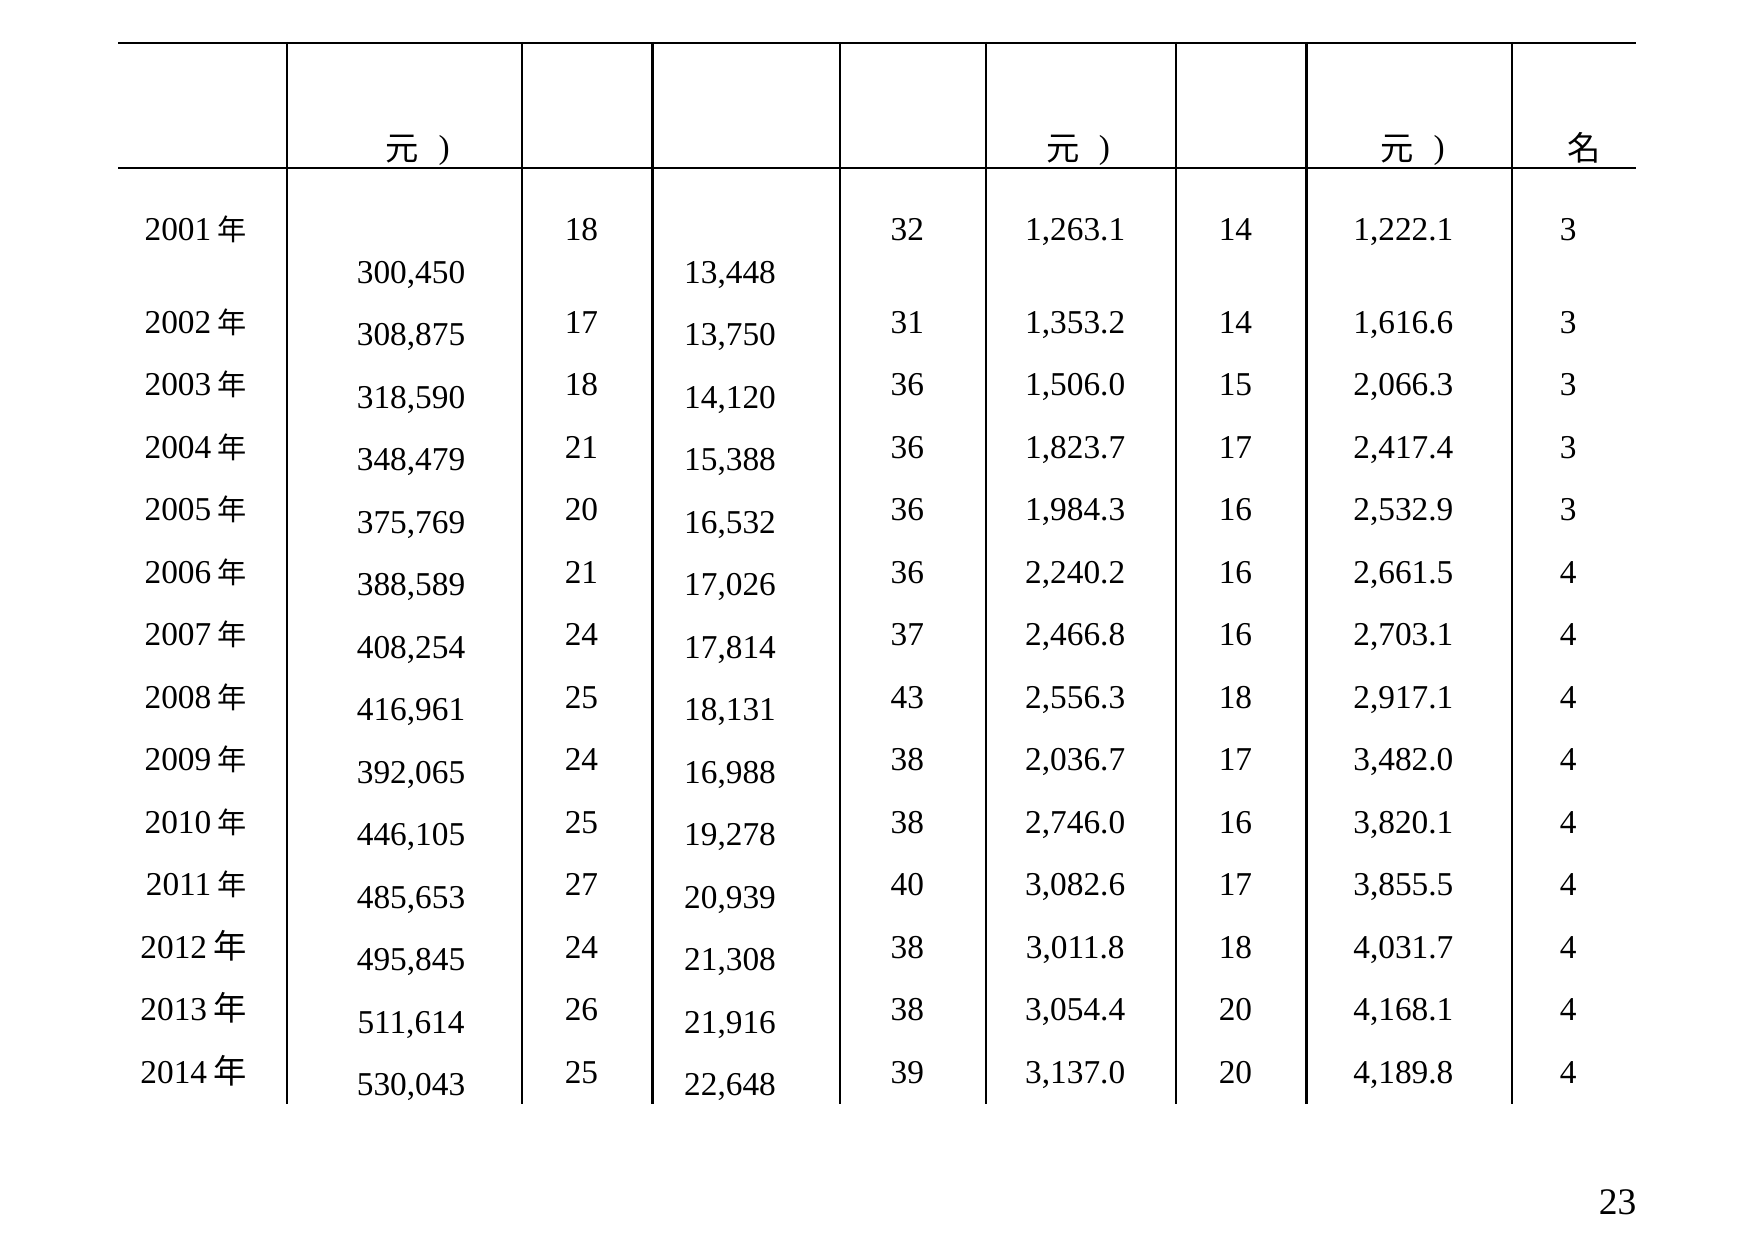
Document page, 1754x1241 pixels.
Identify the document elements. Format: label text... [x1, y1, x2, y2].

table_cell 2010年 [118, 792, 286, 854]
table_cell 38 [841, 979, 985, 1042]
table_cell 14,120 [654, 354, 839, 417]
table_cell 495,845 [288, 917, 521, 979]
table_cell 19,278 [654, 792, 839, 854]
table_cell 20 [1177, 979, 1305, 1042]
table_cell 17,026 [654, 542, 839, 604]
table_cell 2005年 [118, 479, 286, 542]
table_cell 16,532 [654, 479, 839, 542]
table_cell 1,823.7 [987, 417, 1175, 479]
table_cell 38 [841, 729, 985, 792]
table_cell 392,065 [288, 729, 521, 792]
table_cell [523, 44, 651, 167]
table_cell 17 [523, 292, 651, 354]
table_cell 16,988 [654, 729, 839, 792]
table_cell 24 [523, 917, 651, 979]
table_cell 4 [1513, 1042, 1636, 1104]
table_cell 4 [1513, 792, 1636, 854]
table_cell 16 [1177, 604, 1305, 667]
table_cell 2,532.9 [1308, 479, 1511, 542]
table_cell 2,066.3 [1308, 354, 1511, 417]
table_cell 2002年 [118, 292, 286, 354]
table_cell 17 [1177, 854, 1305, 917]
table_cell 2,036.7 [987, 729, 1175, 792]
table_cell 2007年 [118, 604, 286, 667]
table_cell 20 [1177, 1042, 1305, 1104]
table_cell 2001年 [118, 169, 286, 292]
table_cell 4,189.8 [1308, 1042, 1511, 1104]
table_cell 3 [1513, 479, 1636, 542]
table_cell 37 [841, 604, 985, 667]
table_cell 43 [841, 667, 985, 729]
table_cell 36 [841, 479, 985, 542]
table_cell [1177, 44, 1305, 167]
table_cell 3,054.4 [987, 979, 1175, 1042]
table_cell 511,614 [288, 979, 521, 1042]
table_cell 20,939 [654, 854, 839, 917]
table_cell 38 [841, 792, 985, 854]
table_header [118, 44, 286, 167]
table_cell 21,916 [654, 979, 839, 1042]
table_cell 2006年 [118, 542, 286, 604]
table_cell 32 [841, 169, 985, 292]
table_cell 300,450 [288, 169, 521, 292]
table_cell 26 [523, 979, 651, 1042]
table_cell 2,556.3 [987, 667, 1175, 729]
table_cell 2011年 [118, 854, 286, 917]
table_cell 3 [1513, 169, 1636, 292]
table_cell 16 [1177, 542, 1305, 604]
table_cell 3 [1513, 354, 1636, 417]
table_cell 530,043 [288, 1042, 521, 1104]
table_cell 16 [1177, 792, 1305, 854]
table_cell 2,703.1 [1308, 604, 1511, 667]
table_cell 25 [523, 667, 651, 729]
table_cell 13,448 [654, 169, 839, 292]
table_cell 17,814 [654, 604, 839, 667]
table_cell 2,466.8 [987, 604, 1175, 667]
table_cell 2014年 [118, 1042, 286, 1104]
table_cell 3,011.8 [987, 917, 1175, 979]
table_cell 21 [523, 417, 651, 479]
table_cell [841, 44, 985, 167]
table_cell 18 [1177, 667, 1305, 729]
table_cell 4,031.7 [1308, 917, 1511, 979]
table_cell 25 [523, 792, 651, 854]
table_cell 18 [523, 169, 651, 292]
table_cell 4 [1513, 604, 1636, 667]
table_cell 3,482.0 [1308, 729, 1511, 792]
table_cell 16 [1177, 479, 1305, 542]
table_cell 4 [1513, 667, 1636, 729]
table_cell 318,590 [288, 354, 521, 417]
table_cell 15,388 [654, 417, 839, 479]
table_cell 2013年 [118, 979, 286, 1042]
table_cell 308,875 [288, 292, 521, 354]
table_cell 18,131 [654, 667, 839, 729]
table_cell 17 [1177, 417, 1305, 479]
table_cell 2,917.1 [1308, 667, 1511, 729]
table_cell 3,820.1 [1308, 792, 1511, 854]
table_cell 2004年 [118, 417, 286, 479]
table_cell 1,984.3 [987, 479, 1175, 542]
table_cell 22,648 [654, 1042, 839, 1104]
table_cell 13,750 [654, 292, 839, 354]
table_cell 4 [1513, 729, 1636, 792]
table_cell 2012年 [118, 917, 286, 979]
table_cell 348,479 [288, 417, 521, 479]
table_cell 3,137.0 [987, 1042, 1175, 1104]
table_cell [654, 44, 839, 167]
table_cell 18 [523, 354, 651, 417]
table_cell 2003年 [118, 354, 286, 417]
table_cell 3,082.6 [987, 854, 1175, 917]
table_cell 2,746.0 [987, 792, 1175, 854]
table_cell 2,417.4 [1308, 417, 1511, 479]
table_cell 1,353.2 [987, 292, 1175, 354]
table_cell 416,961 [288, 667, 521, 729]
table_cell 3 [1513, 417, 1636, 479]
table_cell 3,855.5 [1308, 854, 1511, 917]
table_cell 36 [841, 417, 985, 479]
table_cell 15 [1177, 354, 1305, 417]
table_cell 375,769 [288, 479, 521, 542]
table_cell 14 [1177, 292, 1305, 354]
table_cell 446,105 [288, 792, 521, 854]
table_cell 40 [841, 854, 985, 917]
table_cell 1,506.0 [987, 354, 1175, 417]
table_cell 20 [523, 479, 651, 542]
table_cell 4 [1513, 979, 1636, 1042]
table_cell 21,308 [654, 917, 839, 979]
table_cell 21 [523, 542, 651, 604]
table_cell 27 [523, 854, 651, 917]
table_cell 31 [841, 292, 985, 354]
table_cell 18 [1177, 917, 1305, 979]
table_cell 元) [1308, 44, 1511, 167]
table_cell 名 [1513, 44, 1636, 167]
table_cell 25 [523, 1042, 651, 1104]
table_cell 4 [1513, 542, 1636, 604]
table_cell 14 [1177, 169, 1305, 292]
table_cell 24 [523, 604, 651, 667]
table_cell 1,616.6 [1308, 292, 1511, 354]
table_cell 24 [523, 729, 651, 792]
table_cell 4 [1513, 854, 1636, 917]
table_cell 36 [841, 354, 985, 417]
table_cell 38 [841, 917, 985, 979]
table_cell 388,589 [288, 542, 521, 604]
table_cell 2,661.5 [1308, 542, 1511, 604]
table_cell 2009年 [118, 729, 286, 792]
table_cell 17 [1177, 729, 1305, 792]
table_cell 元) [987, 44, 1175, 167]
table_cell 1,263.1 [987, 169, 1175, 292]
table_cell 36 [841, 542, 985, 604]
table_cell 1,222.1 [1308, 169, 1511, 292]
table_cell 485,653 [288, 854, 521, 917]
table_cell 39 [841, 1042, 985, 1104]
table_cell 4,168.1 [1308, 979, 1511, 1042]
table_cell 3 [1513, 292, 1636, 354]
table_cell 408,254 [288, 604, 521, 667]
table_cell 4 [1513, 917, 1636, 979]
table_cell 2008年 [118, 667, 286, 729]
table_cell 2,240.2 [987, 542, 1175, 604]
table_cell 元) [288, 44, 521, 167]
